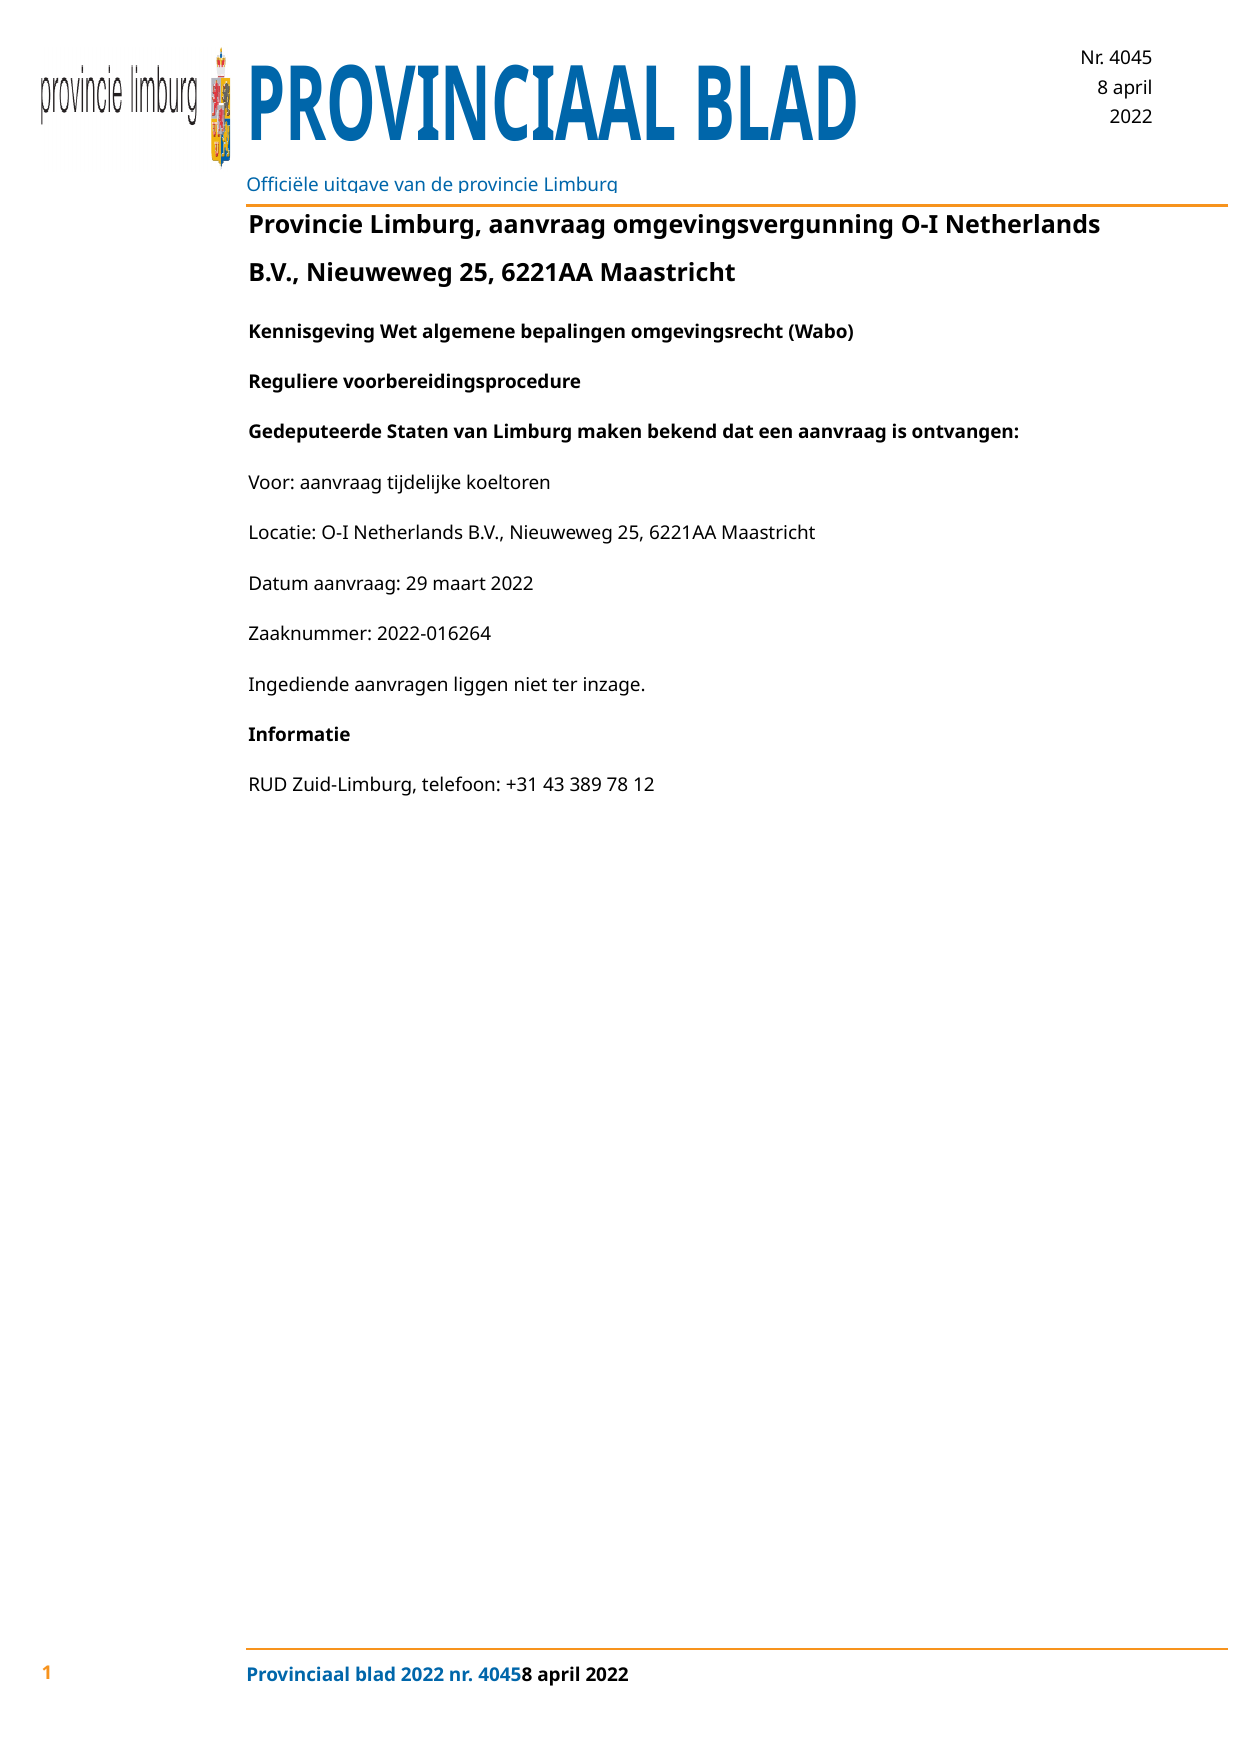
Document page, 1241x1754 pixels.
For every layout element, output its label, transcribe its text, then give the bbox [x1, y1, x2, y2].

text Voor: aanvraag tijdelijke koeltoren [248, 469, 1152, 495]
text Reguliere voorbereidingsprocedure [248, 368, 1152, 394]
text Kennisgeving Wet algemene bepalingen omgevingsrecht (Wabo) [248, 318, 1152, 344]
text Ingediende aanvragen liggen niet ter inzage. [248, 671, 1152, 697]
text RUD Zuid-Limburg, telefoon: +31 43 389 78 12 [248, 772, 1152, 797]
text Zaaknummer: 2022-016264 [248, 620, 1152, 646]
text Datum aanvraag: 29 maart 2022 [248, 570, 1152, 596]
text Informatie [248, 721, 1152, 747]
text Locatie: O-I Netherlands B.V., Nieuweweg 25, 6221AA Maastricht [248, 519, 1152, 545]
text Provincie Limburg, aanvraag omgevingsvergunning O-I Netherlands B.V., Nieuweweg 25, 6221AA Maastricht [248, 207, 1152, 288]
picture [41, 47, 231, 172]
text Gedeputeerde Staten van Limburg maken bekend dat een aanvraag is ontvangen: [248, 419, 1152, 444]
